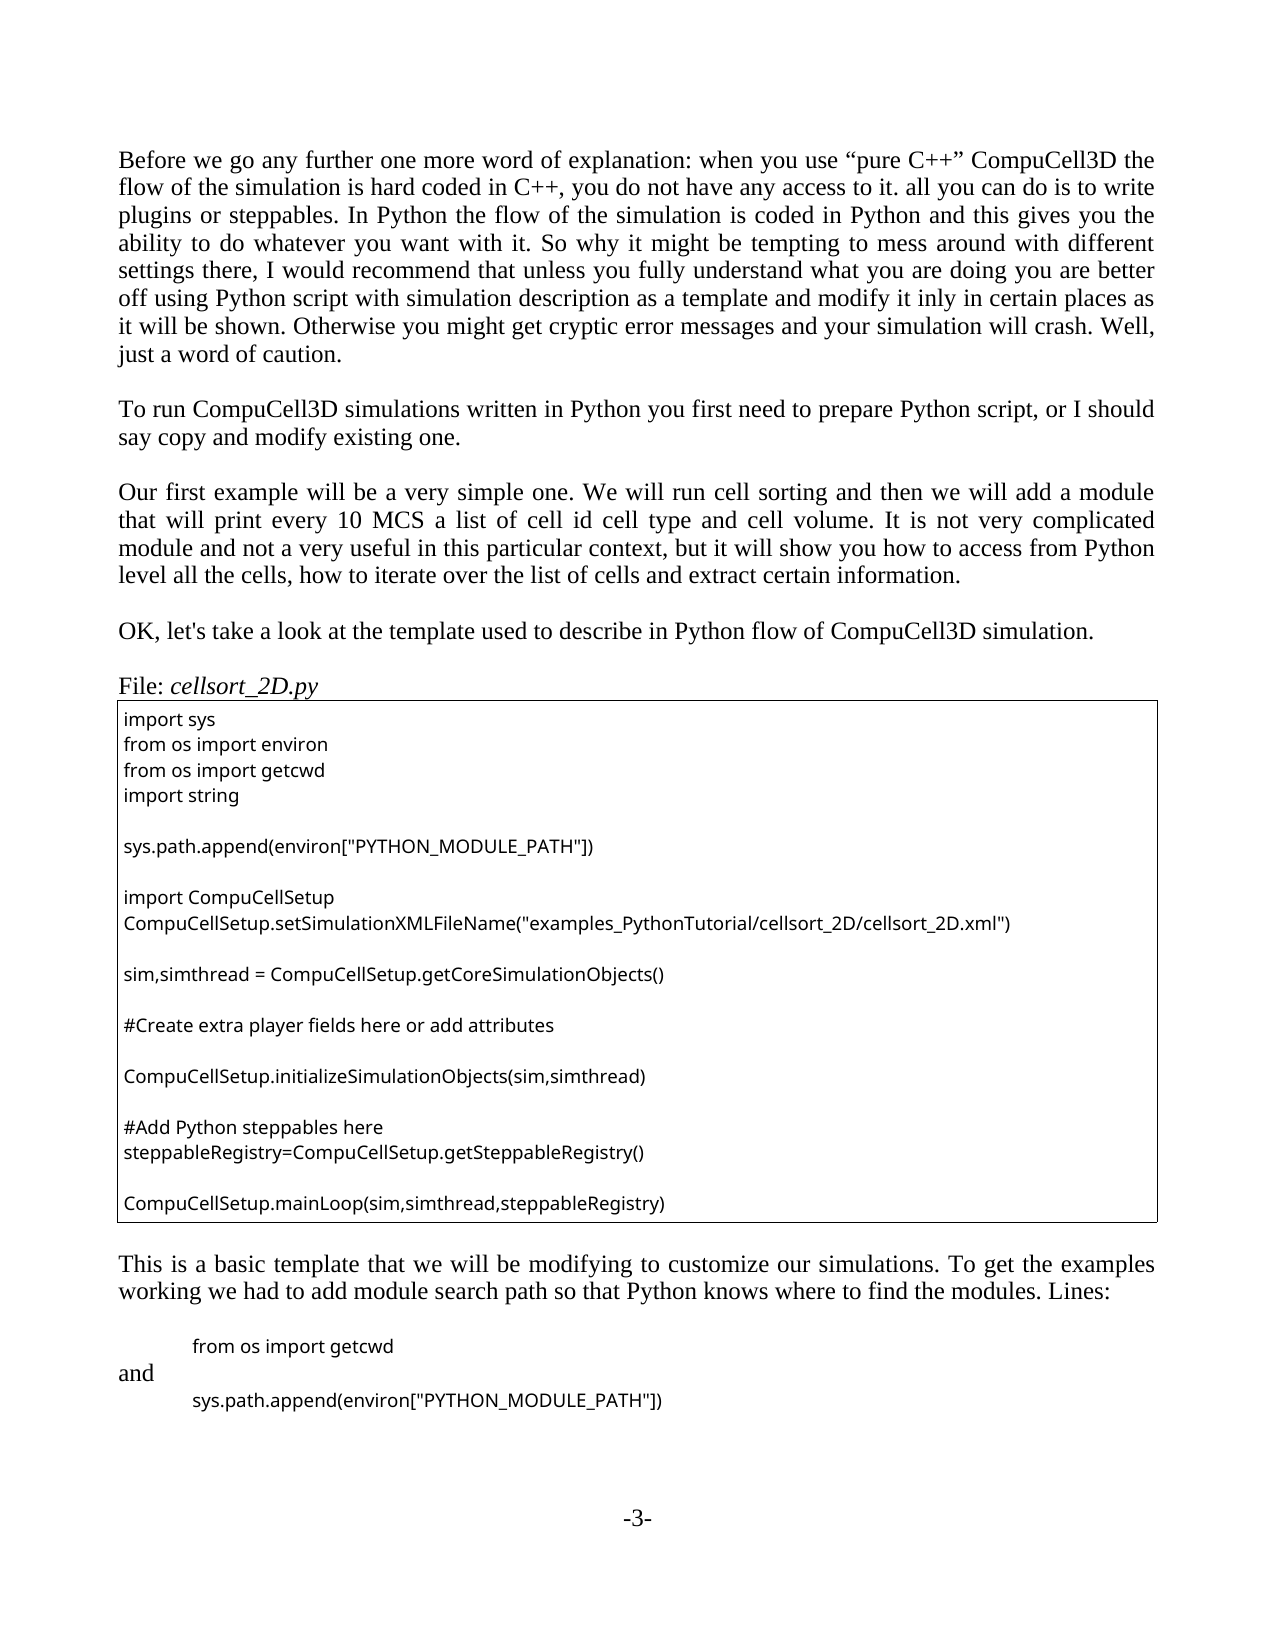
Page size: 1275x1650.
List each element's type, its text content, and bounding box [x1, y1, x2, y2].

text from os import getcwd [118, 1334, 1157, 1359]
table_header import sys from os import environ from os import getcwd import string sys.path.append(environ["PYTHON_MODULE_PATH"]) import CompuCellSetup CompuCellSetup.setSimulationXMLFileName("examples_PythonTutorial/cellsort_2D/cellsort_2D.xml") sim,simthread = CompuCellSetup.getCoreSimulationObjects() #Create extra player fields here or add attributes CompuCellSetup.initializeSimulationObjects(sim,simthread) #Add Python steppables here steppableRegistry=CompuCellSetup.getSteppableRegistry() CompuCellSetup.mainLoop(sim,simthread,steppableRegistry) [118, 701, 1157, 1222]
text and [118, 1359, 1157, 1387]
text To run CompuCell3D simulations written in Python you first need to prepare Python script, or I should say copy and modify existing one. [118, 395, 1157, 451]
text This is a basic template that we will be modifying to customize our simulations. To get the examples working we had to add module search path so that Python knows where to find the modules. Lines: [118, 1250, 1157, 1305]
text File: cellsort_2D.py [118, 672, 1157, 700]
text OK, let's take a look at the template used to describe in Python flow of CompuCell3D simulation. [118, 617, 1157, 644]
text Our first example will be a very simple one. We will run cell sorting and then we will add a module that will print every 10 MCS a list of cell id cell type and cell volume. It is not very complicated module and not a very useful in this particular context, but it will show you how to access from Python level all the cells, how to iterate over the list of cells and extract certain information. [118, 478, 1157, 589]
text sys.path.append(environ["PYTHON_MODULE_PATH"]) [118, 1387, 1157, 1412]
text Before we go any further one more word of explanation: when you use “pure C++” CompuCell3D the flow of the simulation is hard coded in C++, you do not have any access to it. all you can do is to write plugins or steppables. In Python the flow of the simulation is coded in Python and this gives you the ability to do whatever you want with it. So why it might be tempting to mess around with different settings there, I would recommend that unless you fully understand what you are doing you are better off using Python script with simulation description as a template and modify it inly in certain places as it will be shown. Otherwise you might get cryptic error messages and your simulation will crash. Well, just a word of caution. [118, 146, 1157, 367]
